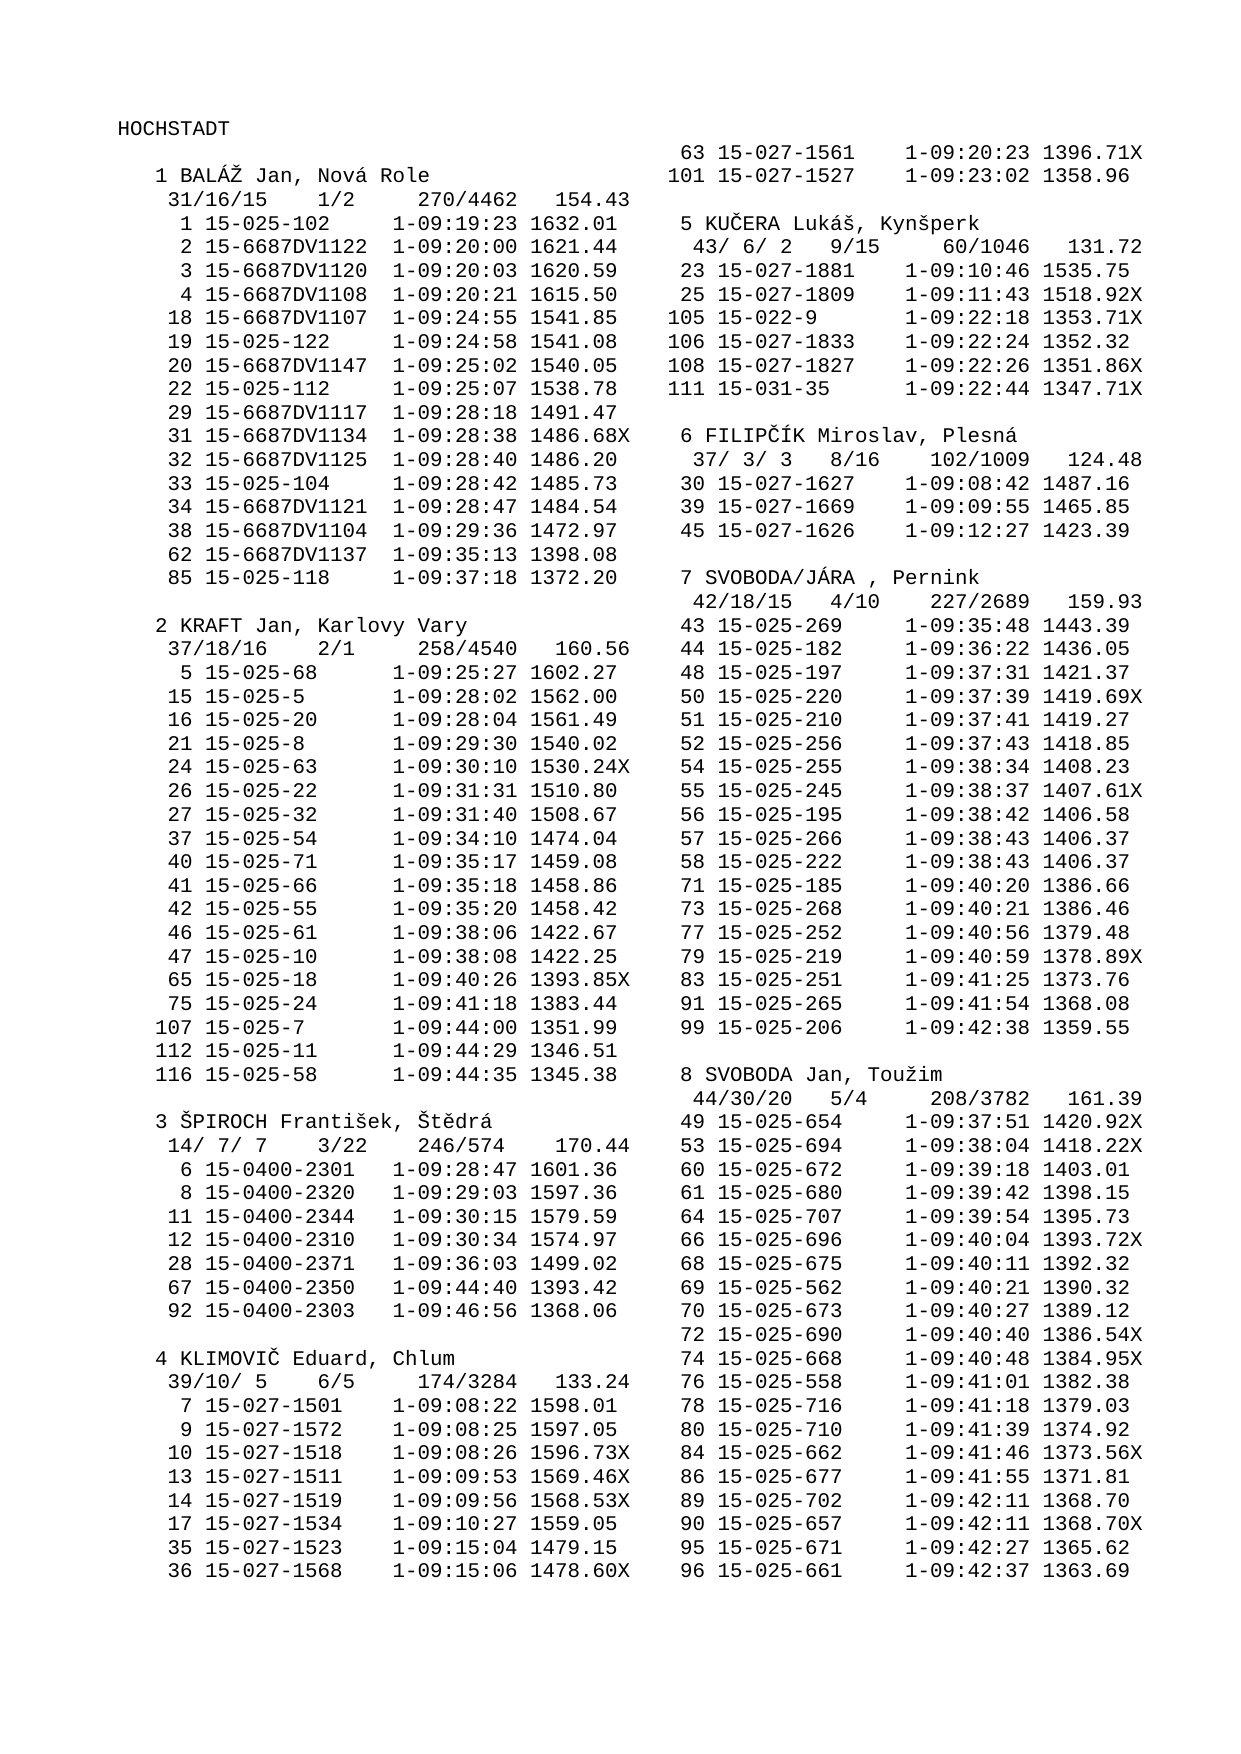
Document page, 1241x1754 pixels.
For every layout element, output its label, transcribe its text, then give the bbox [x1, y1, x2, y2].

text 16 15-025-20 1-09:28:04 1561.49 51 15-025-210 1-09:37:41 1419.27 [105, 709, 1151, 733]
text 42/18/15 4/10 227/2689 159.93 [105, 591, 1151, 615]
text 21 15-025-8 1-09:29:30 1540.02 52 15-025-256 1-09:37:43 1418.85 [105, 733, 1151, 757]
text 40 15-025-71 1-09:35:17 1459.08 58 15-025-222 1-09:38:43 1406.37 [105, 851, 1151, 875]
text 62 15-6687DV1137 1-09:35:13 1398.08 [105, 544, 1151, 567]
text 39/10/ 5 6/5 174/3284 133.24 76 15-025-558 1-09:41:01 1382.38 [105, 1371, 1151, 1395]
text 20 15-6687DV1147 1-09:25:02 1540.05 108 15-027-1827 1-09:22:26 1351.86X [105, 354, 1151, 378]
text 7 15-027-1501 1-09:08:22 1598.01 78 15-025-716 1-09:41:18 1379.03 [105, 1395, 1151, 1419]
text 41 15-025-66 1-09:35:18 1458.86 71 15-025-185 1-09:40:20 1386.66 [105, 875, 1151, 898]
text 85 15-025-118 1-09:37:18 1372.20 7 SVOBODA/JÁRA , Pernink [105, 567, 1151, 591]
text 29 15-6687DV1117 1-09:28:18 1491.47 [105, 402, 1151, 426]
text 24 15-025-63 1-09:30:10 1530.24X 54 15-025-255 1-09:38:34 1408.23 [105, 757, 1151, 780]
text 42 15-025-55 1-09:35:20 1458.42 73 15-025-268 1-09:40:21 1386.46 [105, 898, 1151, 922]
text 17 15-027-1534 1-09:10:27 1559.05 90 15-025-657 1-09:42:11 1368.70X [105, 1513, 1151, 1537]
text 35 15-027-1523 1-09:15:04 1479.15 95 15-025-671 1-09:42:27 1365.62 [105, 1537, 1151, 1561]
text 1 BALÁŽ Jan, Nová Role 101 15-027-1527 1-09:23:02 1358.96 [105, 165, 1151, 189]
text 26 15-025-22 1-09:31:31 1510.80 55 15-025-245 1-09:38:37 1407.61X [105, 780, 1151, 804]
text 5 15-025-68 1-09:25:27 1602.27 48 15-025-197 1-09:37:31 1421.37 [105, 662, 1151, 686]
text HOCHSTADT [105, 118, 1151, 142]
text 75 15-025-24 1-09:41:18 1383.44 91 15-025-265 1-09:41:54 1368.08 [105, 993, 1151, 1017]
text 34 15-6687DV1121 1-09:28:47 1484.54 39 15-027-1669 1-09:09:55 1465.85 [105, 496, 1151, 520]
text 11 15-0400-2344 1-09:30:15 1579.59 64 15-025-707 1-09:39:54 1395.73 [105, 1206, 1151, 1229]
text 13 15-027-1511 1-09:09:53 1569.46X 86 15-025-677 1-09:41:55 1371.81 [105, 1466, 1151, 1489]
text 46 15-025-61 1-09:38:06 1422.67 77 15-025-252 1-09:40:56 1379.48 [105, 922, 1151, 946]
text 2 15-6687DV1122 1-09:20:00 1621.44 43/ 6/ 2 9/15 60/1046 131.72 [105, 236, 1151, 260]
text 72 15-025-690 1-09:40:40 1386.54X [105, 1324, 1151, 1348]
text 4 15-6687DV1108 1-09:20:21 1615.50 25 15-027-1809 1-09:11:43 1518.92X [105, 284, 1151, 307]
text 36 15-027-1568 1-09:15:06 1478.60X 96 15-025-661 1-09:42:37 1363.69 [105, 1561, 1151, 1584]
text 3 ŠPIROCH František, Štědrá 49 15-025-654 1-09:37:51 1420.92X [105, 1111, 1151, 1135]
text 112 15-025-11 1-09:44:29 1346.51 [105, 1040, 1151, 1064]
text 65 15-025-18 1-09:40:26 1393.85X 83 15-025-251 1-09:41:25 1373.76 [105, 969, 1151, 993]
text 1 15-025-102 1-09:19:23 1632.01 5 KUČERA Lukáš, Kynšperk [105, 213, 1151, 236]
text 6 15-0400-2301 1-09:28:47 1601.36 60 15-025-672 1-09:39:18 1403.01 [105, 1158, 1151, 1182]
text 8 15-0400-2320 1-09:29:03 1597.36 61 15-025-680 1-09:39:42 1398.15 [105, 1182, 1151, 1206]
text 9 15-027-1572 1-09:08:25 1597.05 80 15-025-710 1-09:41:39 1374.92 [105, 1419, 1151, 1442]
text 67 15-0400-2350 1-09:44:40 1393.42 69 15-025-562 1-09:40:21 1390.32 [105, 1277, 1151, 1300]
text 116 15-025-58 1-09:44:35 1345.38 8 SVOBODA Jan, Toužim [105, 1064, 1151, 1088]
text 31/16/15 1/2 270/4462 154.43 [105, 189, 1151, 213]
text 37 15-025-54 1-09:34:10 1474.04 57 15-025-266 1-09:38:43 1406.37 [105, 827, 1151, 851]
text 19 15-025-122 1-09:24:58 1541.08 106 15-027-1833 1-09:22:24 1352.32 [105, 331, 1151, 354]
text 12 15-0400-2310 1-09:30:34 1574.97 66 15-025-696 1-09:40:04 1393.72X [105, 1229, 1151, 1253]
text 107 15-025-7 1-09:44:00 1351.99 99 15-025-206 1-09:42:38 1359.55 [105, 1017, 1151, 1040]
text 22 15-025-112 1-09:25:07 1538.78 111 15-031-35 1-09:22:44 1347.71X [105, 378, 1151, 402]
text 14 15-027-1519 1-09:09:56 1568.53X 89 15-025-702 1-09:42:11 1368.70 [105, 1489, 1151, 1513]
text 47 15-025-10 1-09:38:08 1422.25 79 15-025-219 1-09:40:59 1378.89X [105, 946, 1151, 969]
text 18 15-6687DV1107 1-09:24:55 1541.85 105 15-022-9 1-09:22:18 1353.71X [105, 307, 1151, 331]
text 63 15-027-1561 1-09:20:23 1396.71X [105, 142, 1151, 165]
text 33 15-025-104 1-09:28:42 1485.73 30 15-027-1627 1-09:08:42 1487.16 [105, 473, 1151, 496]
text 31 15-6687DV1134 1-09:28:38 1486.68X 6 FILIPČÍK Miroslav, Plesná [105, 426, 1151, 449]
text 27 15-025-32 1-09:31:40 1508.67 56 15-025-195 1-09:38:42 1406.58 [105, 804, 1151, 827]
text 32 15-6687DV1125 1-09:28:40 1486.20 37/ 3/ 3 8/16 102/1009 124.48 [105, 449, 1151, 473]
text 14/ 7/ 7 3/22 246/574 170.44 53 15-025-694 1-09:38:04 1418.22X [105, 1135, 1151, 1158]
text 38 15-6687DV1104 1-09:29:36 1472.97 45 15-027-1626 1-09:12:27 1423.39 [105, 520, 1151, 544]
text 92 15-0400-2303 1-09:46:56 1368.06 70 15-025-673 1-09:40:27 1389.12 [105, 1300, 1151, 1324]
text 3 15-6687DV1120 1-09:20:03 1620.59 23 15-027-1881 1-09:10:46 1535.75 [105, 260, 1151, 284]
text 15 15-025-5 1-09:28:02 1562.00 50 15-025-220 1-09:37:39 1419.69X [105, 686, 1151, 709]
text 37/18/16 2/1 258/4540 160.56 44 15-025-182 1-09:36:22 1436.05 [105, 638, 1151, 662]
text 2 KRAFT Jan, Karlovy Vary 43 15-025-269 1-09:35:48 1443.39 [105, 615, 1151, 638]
text 10 15-027-1518 1-09:08:26 1596.73X 84 15-025-662 1-09:41:46 1373.56X [105, 1442, 1151, 1466]
text 4 KLIMOVIČ Eduard, Chlum 74 15-025-668 1-09:40:48 1384.95X [105, 1348, 1151, 1371]
text 44/30/20 5/4 208/3782 161.39 [105, 1088, 1151, 1111]
text 28 15-0400-2371 1-09:36:03 1499.02 68 15-025-675 1-09:40:11 1392.32 [105, 1253, 1151, 1277]
